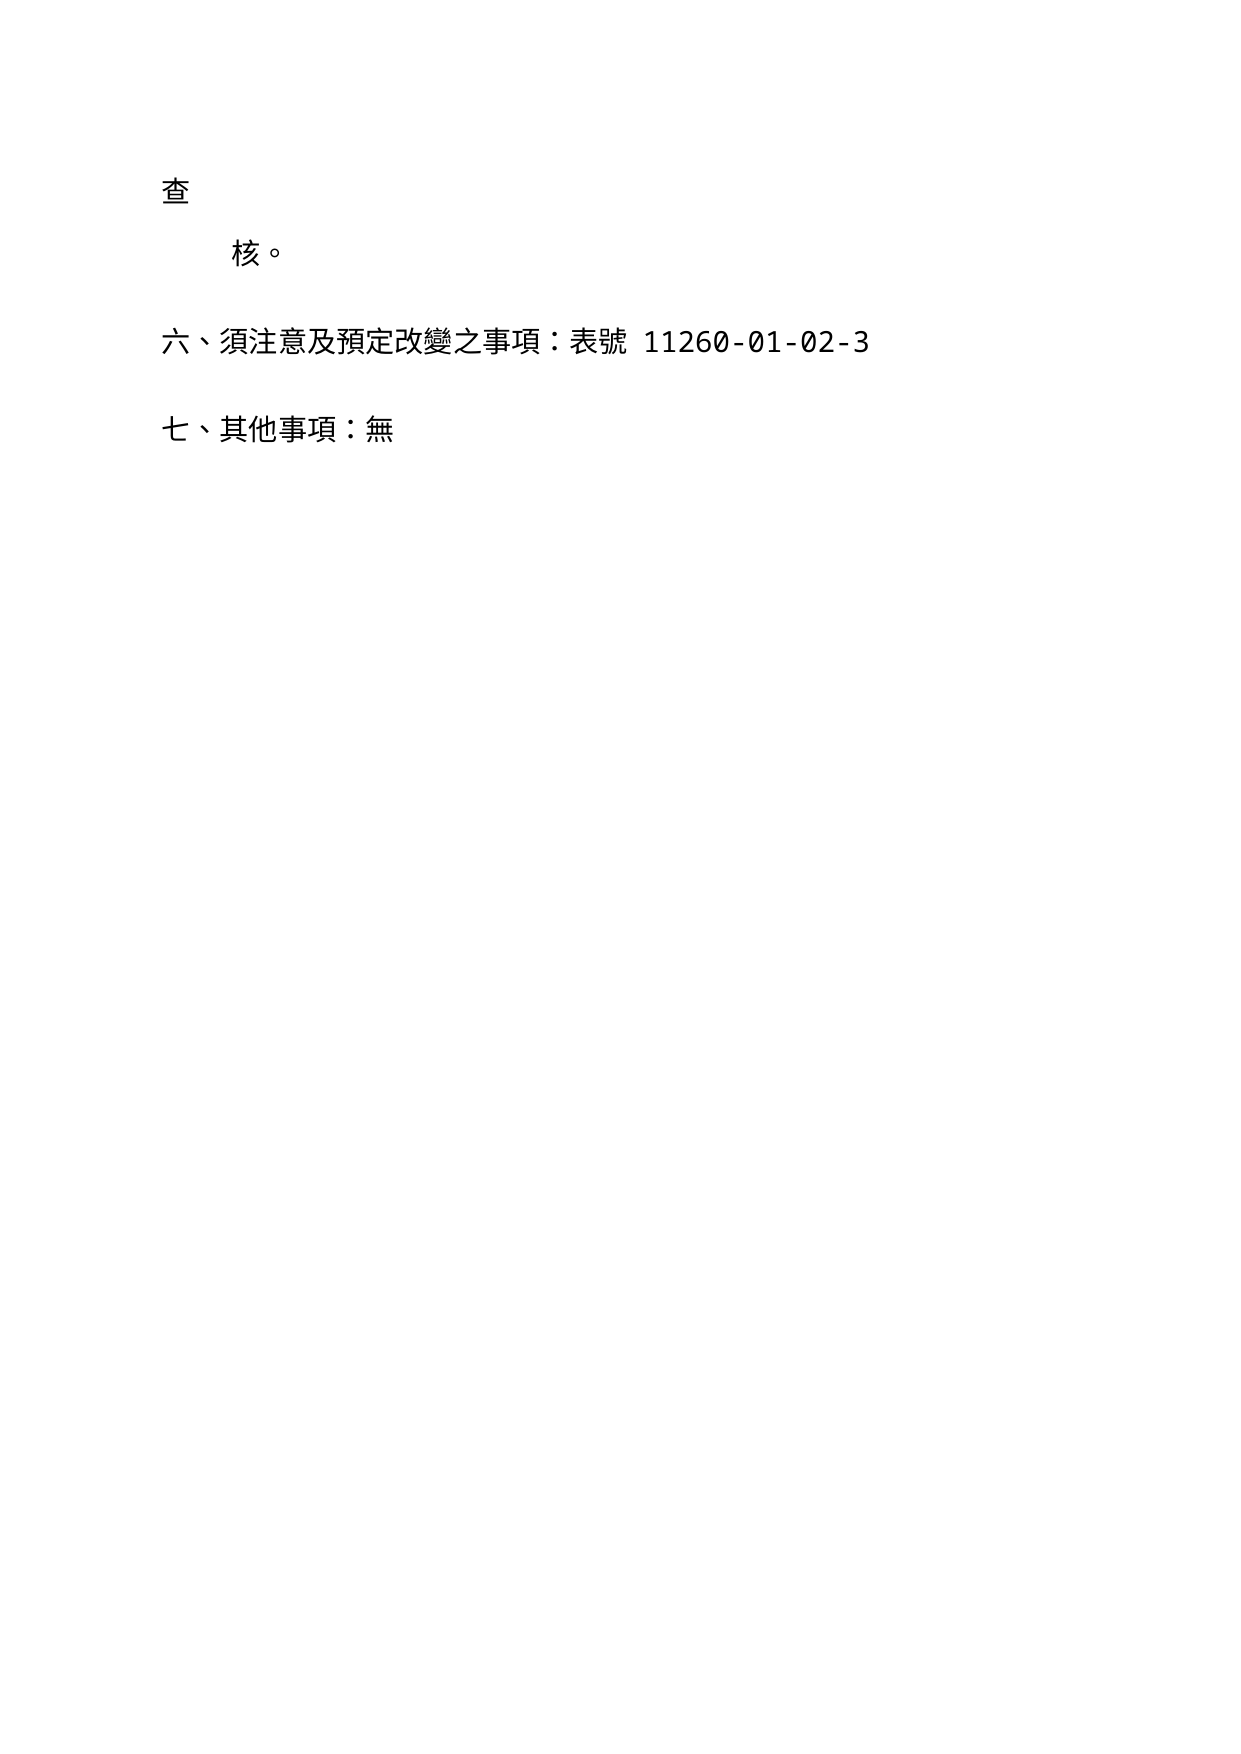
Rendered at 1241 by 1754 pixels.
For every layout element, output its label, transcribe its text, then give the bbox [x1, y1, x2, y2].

table_header 查 核。 六、須注意及預定改變之事項：表號 11260-01-02-3 七、其他事項：無 [150, 148, 1209, 448]
